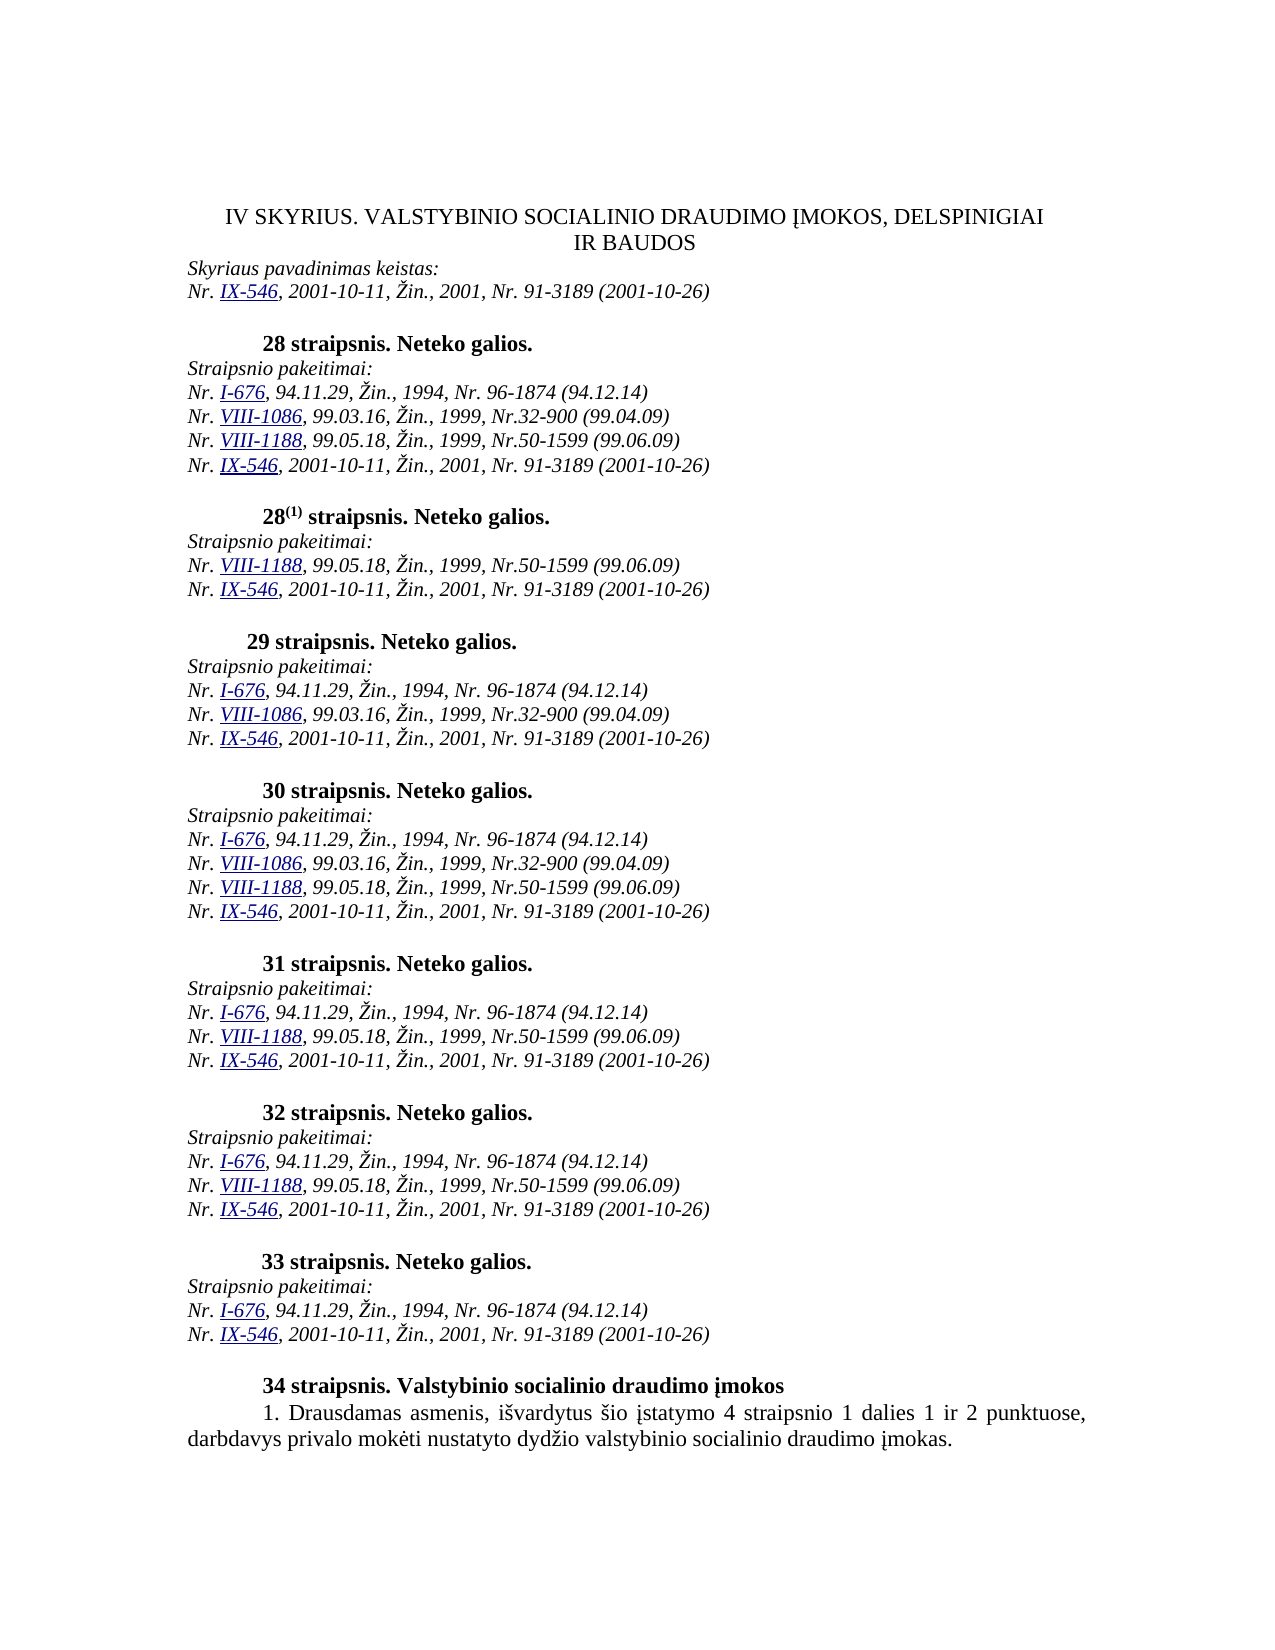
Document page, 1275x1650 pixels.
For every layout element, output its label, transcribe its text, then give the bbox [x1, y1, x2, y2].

text Nr. IX-546, 2001-10-11, Žin., 2001, Nr. 91-3189 (2001-10-26) [187, 452, 1087, 477]
text Nr. IX-546, 2001-10-11, Žin., 2001, Nr. 91-3189 (2001-10-26) [187, 1048, 1087, 1072]
text Straipsnio pakeitimai: [187, 803, 1087, 827]
text Nr. VIII-1188, 99.05.18, Žin., 1999, Nr.50-1599 (99.06.09) [187, 1024, 1087, 1048]
text Nr. I-676, 94.11.29, Žin., 1994, Nr. 96-1874 (94.12.14) [187, 1298, 1087, 1322]
text Nr. I-676, 94.11.29, Žin., 1994, Nr. 96-1874 (94.12.14) [187, 380, 1087, 404]
text Straipsnio pakeitimai: [187, 976, 1087, 1000]
text Nr. I-676, 94.11.29, Žin., 1994, Nr. 96-1874 (94.12.14) [187, 1000, 1087, 1024]
text Straipsnio pakeitimai: [187, 1125, 1087, 1149]
text Nr. IX-546, 2001-10-11, Žin., 2001, Nr. 91-3189 (2001-10-26) [187, 577, 1087, 601]
text 29 straipsnis. Neteko galios. [187, 628, 1087, 654]
text Nr. IX-546, 2001-10-11, Žin., 2001, Nr. 91-3189 (2001-10-26) [187, 1197, 1087, 1221]
subtitle IV SKYRIUS. VALSTYBINIO SOCIALINIO DRAUDIMO ĮMOKOS, DELSPINIGIAI [187, 203, 1087, 229]
text IR BAUDOS [187, 229, 1087, 255]
text Nr. IX-546, 2001-10-11, Žin., 2001, Nr. 91-3189 (2001-10-26) [187, 726, 1087, 750]
text 28(1) straipsnis. Neteko galios. [187, 503, 1087, 529]
text Straipsnio pakeitimai: [187, 529, 1087, 553]
text Nr. VIII-1086, 99.03.16, Žin., 1999, Nr.32-900 (99.04.09) [187, 851, 1087, 875]
text Straipsnio pakeitimai: [187, 1274, 1087, 1298]
text Nr. VIII-1086, 99.03.16, Žin., 1999, Nr.32-900 (99.04.09) [187, 404, 1087, 428]
text 1. Drausdamas asmenis, išvardytus šio įstatymo 4 straipsnio 1 dalies 1 ir 2 punktuose, darbdavys privalo mokėti nustatyto dydžio valstybinio socialinio draudimo įmokas. [187, 1399, 1087, 1452]
text 32 straipsnis. Neteko galios. [187, 1099, 1087, 1125]
text 31 straipsnis. Neteko galios. [187, 950, 1087, 976]
text Nr. IX-546, 2001-10-11, Žin., 2001, Nr. 91-3189 (2001-10-26) [187, 279, 1087, 303]
text Nr. IX-546, 2001-10-11, Žin., 2001, Nr. 91-3189 (2001-10-26) [187, 1322, 1087, 1346]
text Straipsnio pakeitimai: [187, 356, 1087, 380]
text Nr. VIII-1188, 99.05.18, Žin., 1999, Nr.50-1599 (99.06.09) [187, 875, 1087, 899]
text 30 straipsnis. Neteko galios. [187, 777, 1087, 803]
text Skyriaus pavadinimas keistas: [187, 255, 1087, 279]
text Nr. I-676, 94.11.29, Žin., 1994, Nr. 96-1874 (94.12.14) [187, 827, 1087, 851]
text Nr. VIII-1188, 99.05.18, Žin., 1999, Nr.50-1599 (99.06.09) [187, 428, 1087, 452]
text 33 straipsnis. Neteko galios. [187, 1248, 1087, 1274]
text Straipsnio pakeitimai: [187, 654, 1087, 678]
text Nr. IX-546, 2001-10-11, Žin., 2001, Nr. 91-3189 (2001-10-26) [187, 899, 1087, 923]
text Nr. I-676, 94.11.29, Žin., 1994, Nr. 96-1874 (94.12.14) [187, 1149, 1087, 1173]
text Nr. VIII-1086, 99.03.16, Žin., 1999, Nr.32-900 (99.04.09) [187, 702, 1087, 726]
text Nr. I-676, 94.11.29, Žin., 1994, Nr. 96-1874 (94.12.14) [187, 678, 1087, 702]
text 34 straipsnis. Valstybinio socialinio draudimo įmokos [187, 1373, 1087, 1399]
text 28 straipsnis. Neteko galios. [187, 330, 1087, 356]
text Nr. VIII-1188, 99.05.18, Žin., 1999, Nr.50-1599 (99.06.09) [187, 1173, 1087, 1197]
text Nr. VIII-1188, 99.05.18, Žin., 1999, Nr.50-1599 (99.06.09) [187, 553, 1087, 577]
